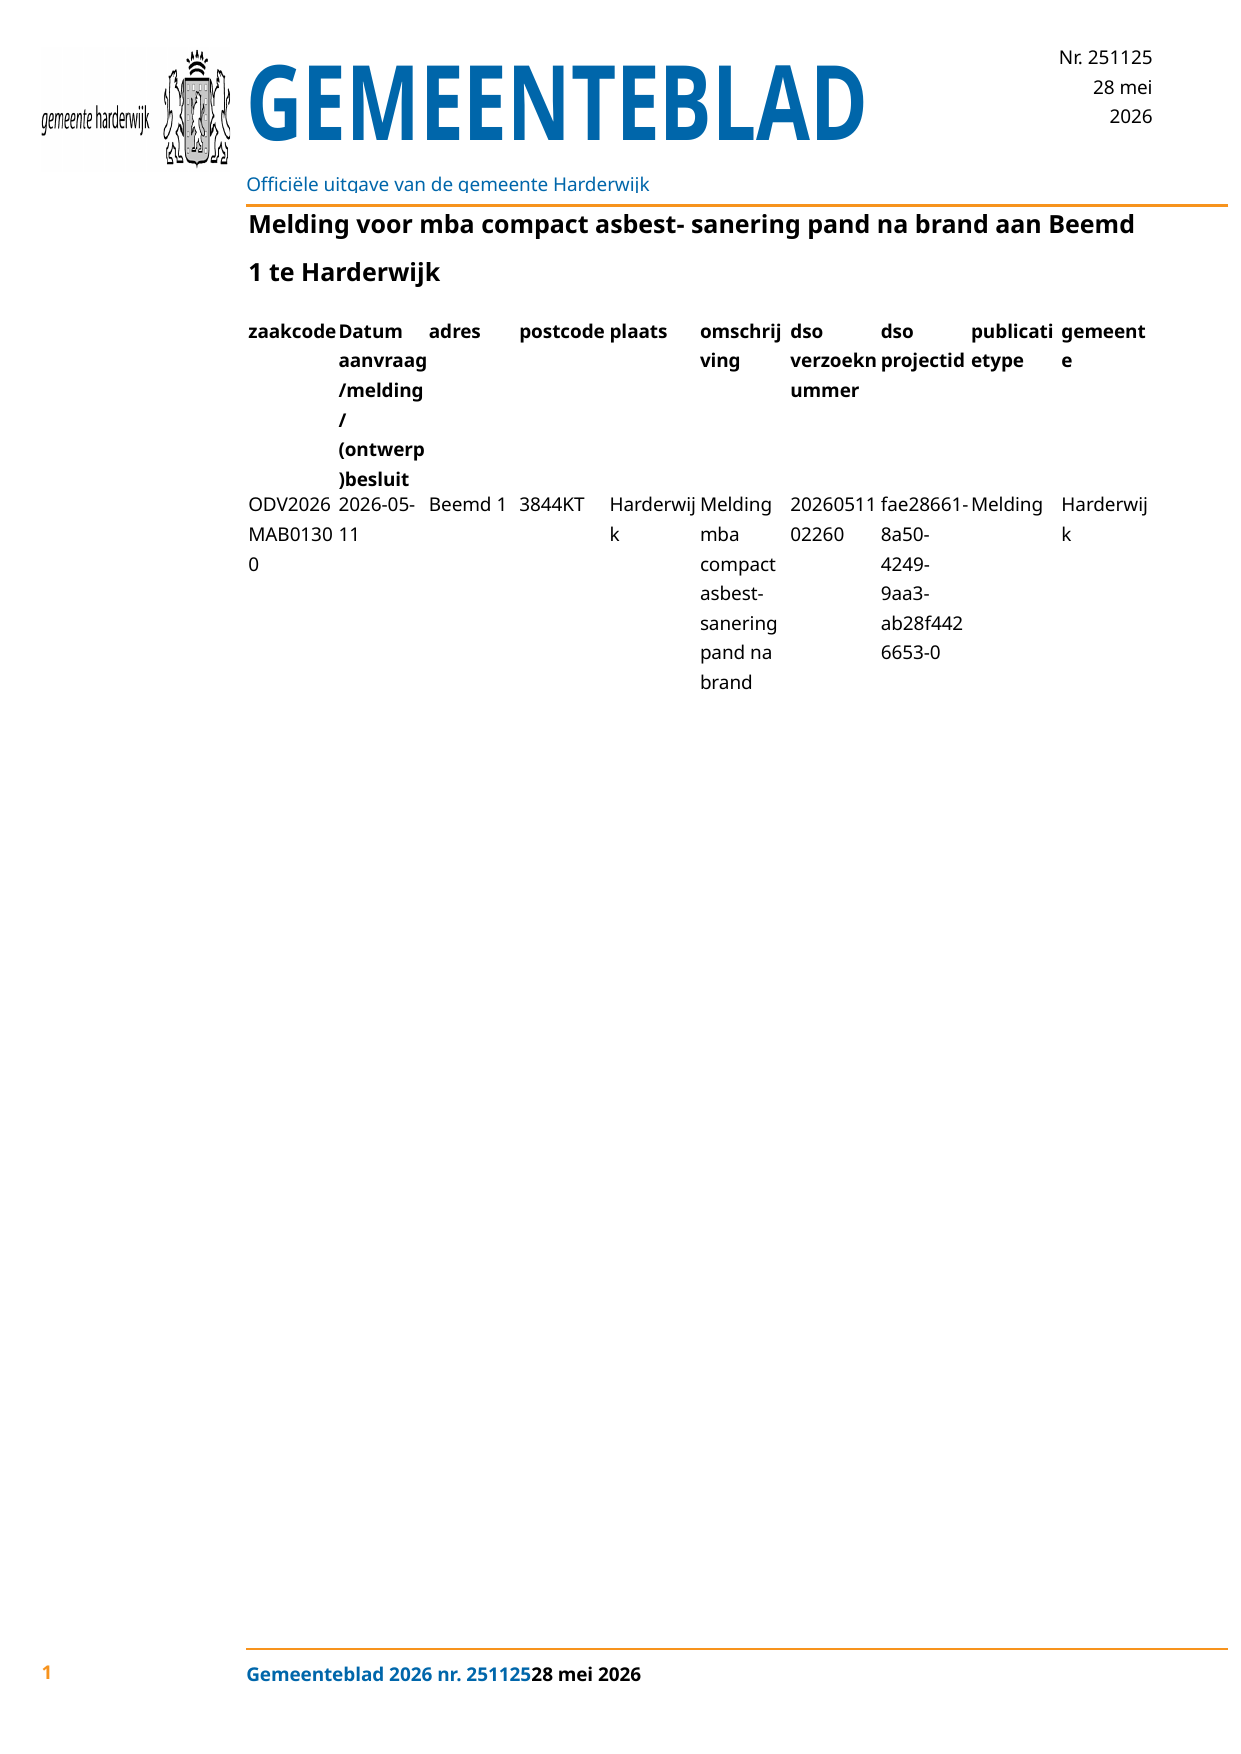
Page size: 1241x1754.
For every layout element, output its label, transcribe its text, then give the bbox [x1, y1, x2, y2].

table_cell Harderwijk [1061, 492, 1152, 695]
table_cell Harderwijk [609, 492, 700, 695]
table_cell fae28661-8a50-4249-9aa3-ab28f4426653-0 [881, 492, 971, 695]
table_cell 2026-05-11 [338, 492, 429, 695]
table_header publicatietype [971, 318, 1061, 492]
table_cell Melding mba compact asbest- sanering pand na brand [700, 492, 790, 695]
table_cell ODV2026MAB01300 [248, 492, 338, 695]
table_header gemeente [1061, 318, 1152, 492]
table_cell 2026051102260 [790, 492, 881, 695]
table_header zaakcode [248, 318, 338, 492]
text Melding voor mba compact asbest- sanering pand na brand aan Beemd 1 te Harderwijk [248, 207, 1152, 288]
table_header dso verzoeknummer [790, 318, 881, 492]
table_header Datum aanvraag /melding/ (ontwerp)besluit [338, 318, 429, 492]
table_header plaats [609, 318, 700, 492]
table_header postcode [519, 318, 609, 492]
table_header dso projectid [881, 318, 971, 492]
table_cell Beemd 1 [429, 492, 519, 695]
table_cell 3844KT [519, 492, 609, 695]
table_header omschrijving [700, 318, 790, 492]
table_header adres [429, 318, 519, 492]
table_cell Melding [971, 492, 1061, 695]
picture [41, 47, 231, 172]
